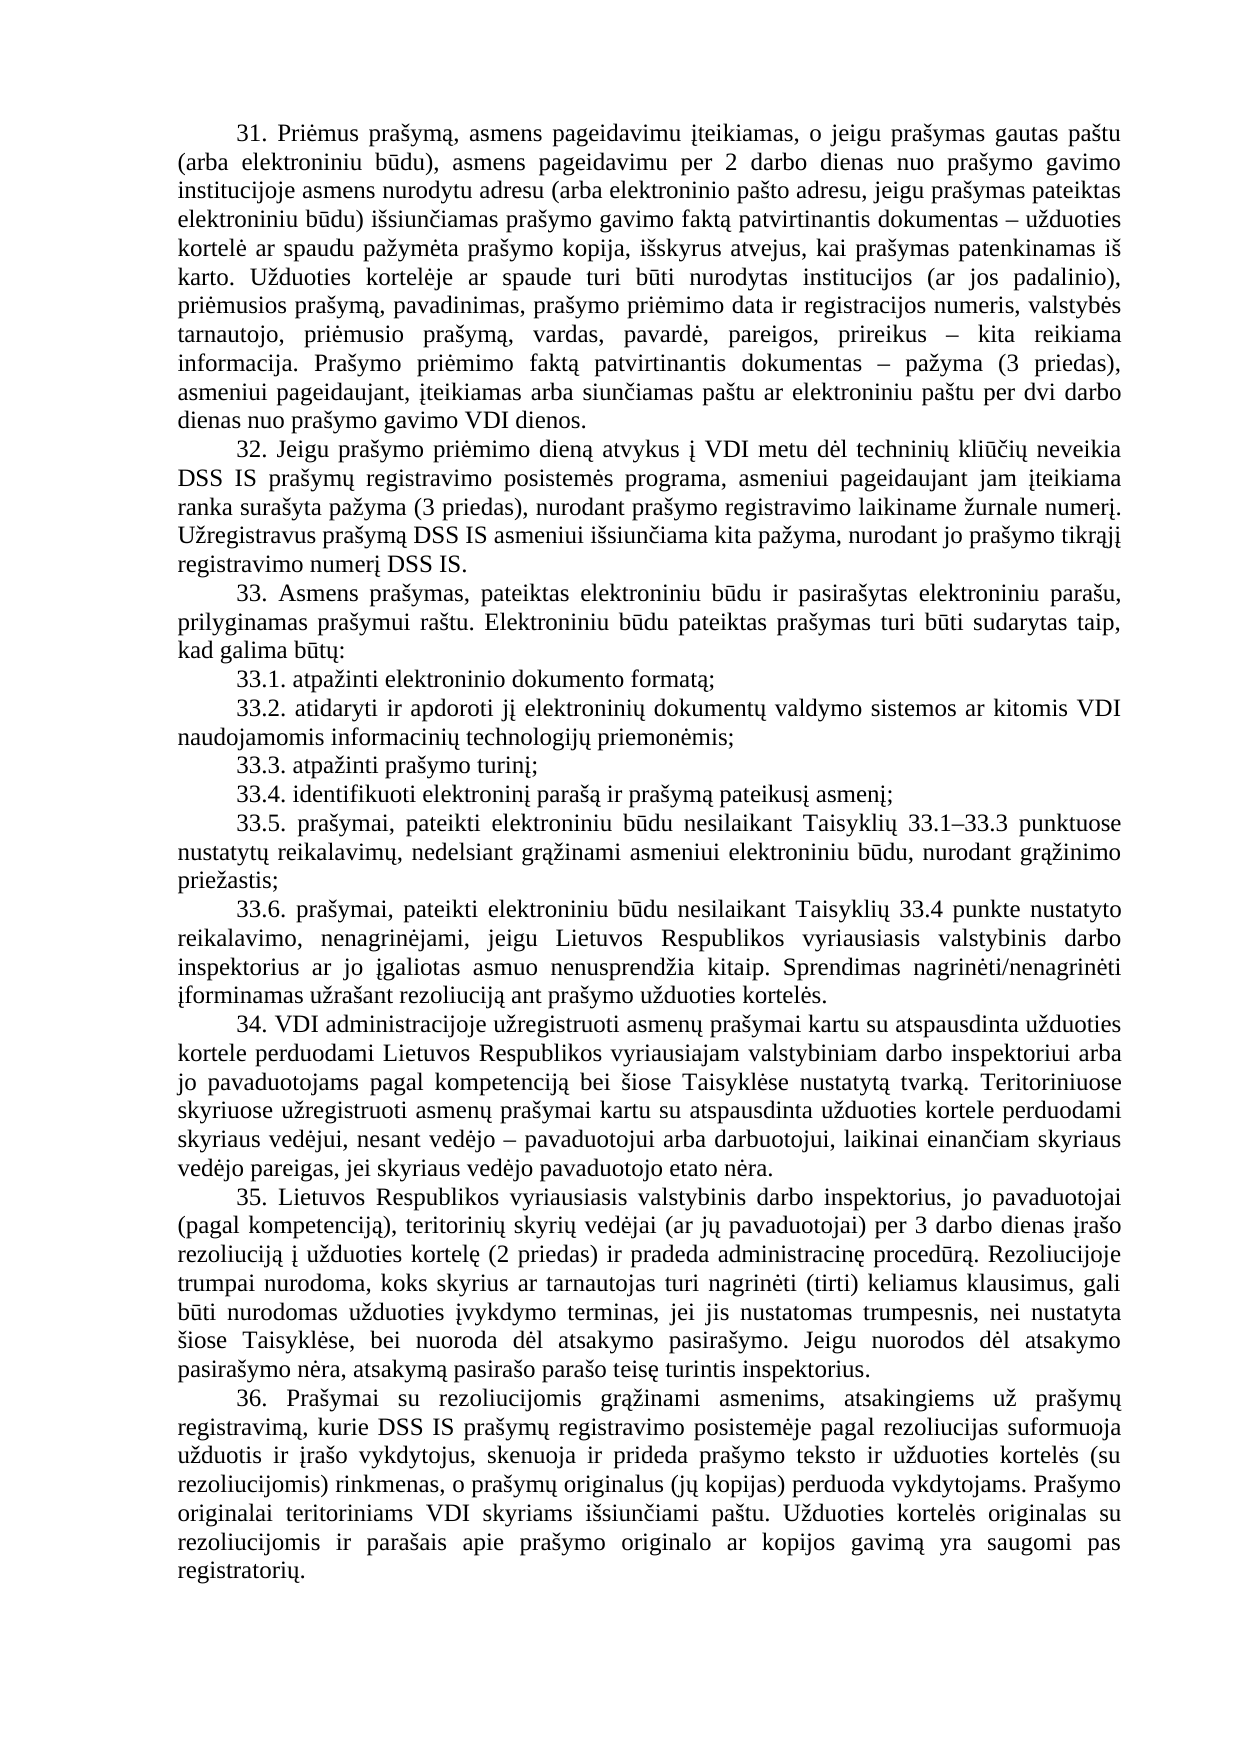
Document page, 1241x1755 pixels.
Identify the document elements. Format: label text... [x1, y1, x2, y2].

text 31. Priėmus prašymą, asmens pageidavimu įteikiamas, o jeigu prašymas gautas paštu (arba elektroniniu būdu), asmens pageidavimu per 2 darbo dienas nuo prašymo gavimo institucijoje asmens nurodytu adresu (arba elektroninio pašto adresu, jeigu prašymas pateiktas elektroniniu būdu) išsiunčiamas prašymo gavimo faktą patvirtinantis dokumentas – užduoties kortelė ar spaudu pažymėta prašymo kopija, išskyrus atvejus, kai prašymas patenkinamas iš karto. Užduoties kortelėje ar spaude turi būti nurodytas institucijos (ar jos padalinio), priėmusios prašymą, pavadinimas, prašymo priėmimo data ir registracijos numeris, valstybės tarnautojo, priėmusio prašymą, vardas, pavardė, pareigos, prireikus – kita reikiama informacija. Prašymo priėmimo faktą patvirtinantis dokumentas – pažyma (3 priedas), asmeniui pageidaujant, įteikiamas arba siunčiamas paštu ar elektroniniu paštu per dvi darbo dienas nuo prašymo gavimo VDI dienos. [177, 118, 1122, 434]
text 35. Lietuvos Respublikos vyriausiasis valstybinis darbo inspektorius, jo pavaduotojai (pagal kompetenciją), teritorinių skyrių vedėjai (ar jų pavaduotojai) per 3 darbo dienas įrašo rezoliuciją į užduoties kortelę (2 priedas) ir pradeda administracinę procedūrą. Rezoliucijoje trumpai nurodoma, koks skyrius ar tarnautojas turi nagrinėti (tirti) keliamus klausimus, gali būti nurodomas užduoties įvykdymo terminas, jei jis nustatomas trumpesnis, nei nustatyta šiose Taisyklėse, bei nuoroda dėl atsakymo pasirašymo. Jeigu nuorodos dėl atsakymo pasirašymo nėra, atsakymą pasirašo parašo teisę turintis inspektorius. [177, 1182, 1122, 1383]
text 33.5. prašymai, pateikti elektroniniu būdu nesilaikant Taisyklių 33.1–33.3 punktuose nustatytų reikalavimų, nedelsiant grąžinami asmeniui elektroniniu būdu, nurodant grąžinimo priežastis; [177, 808, 1122, 894]
text 33. Asmens prašymas, pateiktas elektroniniu būdu ir pasirašytas elektroniniu parašu, prilyginamas prašymui raštu. Elektroniniu būdu pateiktas prašymas turi būti sudarytas taip, kad galima būtų: [177, 578, 1122, 664]
text 34. VDI administracijoje užregistruoti asmenų prašymai kartu su atspausdinta užduoties kortele perduodami Lietuvos Respublikos vyriausiajam valstybiniam darbo inspektoriui arba jo pavaduotojams pagal kompetenciją bei šiose Taisyklėse nustatytą tvarką. Teritoriniuose skyriuose užregistruoti asmenų prašymai kartu su atspausdinta užduoties kortele perduodami skyriaus vedėjui, nesant vedėjo – pavaduotojui arba darbuotojui, laikinai einančiam skyriaus vedėjo pareigas, jei skyriaus vedėjo pavaduotojo etato nėra. [177, 1009, 1122, 1182]
text 33.3. atpažinti prašymo turinį; [177, 751, 1122, 779]
text 32. Jeigu prašymo priėmimo dieną atvykus į VDI metu dėl techninių kliūčių neveikia DSS IS prašymų registravimo posistemės programa, asmeniui pageidaujant jam įteikiama ranka surašyta pažyma (3 priedas), nurodant prašymo registravimo laikiname žurnale numerį. Užregistravus prašymą DSS IS asmeniui išsiunčiama kita pažyma, nurodant jo prašymo tikrąjį registravimo numerį DSS IS. [177, 434, 1122, 578]
text 33.6. prašymai, pateikti elektroniniu būdu nesilaikant Taisyklių 33.4 punkte nustatyto reikalavimo, nenagrinėjami, jeigu Lietuvos Respublikos vyriausiasis valstybinis darbo inspektorius ar jo įgaliotas asmuo nenusprendžia kitaip. Sprendimas nagrinėti/nenagrinėti įforminamas užrašant rezoliuciją ant prašymo užduoties kortelės. [177, 894, 1122, 1009]
text 33.1. atpažinti elektroninio dokumento formatą; [177, 664, 1122, 693]
text 33.4. identifikuoti elektroninį parašą ir prašymą pateikusį asmenį; [177, 779, 1122, 808]
text 36. Prašymai su rezoliucijomis grąžinami asmenims, atsakingiems už prašymų registravimą, kurie DSS IS prašymų registravimo posistemėje pagal rezoliucijas suformuoja užduotis ir įrašo vykdytojus, skenuoja ir prideda prašymo teksto ir užduoties kortelės (su rezoliucijomis) rinkmenas, o prašymų originalus (jų kopijas) perduoda vykdytojams. Prašymo originalai teritoriniams VDI skyriams išsiunčiami paštu. Užduoties kortelės originalas su rezoliucijomis ir parašais apie prašymo originalo ar kopijos gavimą yra saugomi pas registratorių. [177, 1383, 1122, 1584]
text 33.2. atidaryti ir apdoroti jį elektroninių dokumentų valdymo sistemos ar kitomis VDI naudojamomis informacinių technologijų priemonėmis; [177, 693, 1122, 751]
